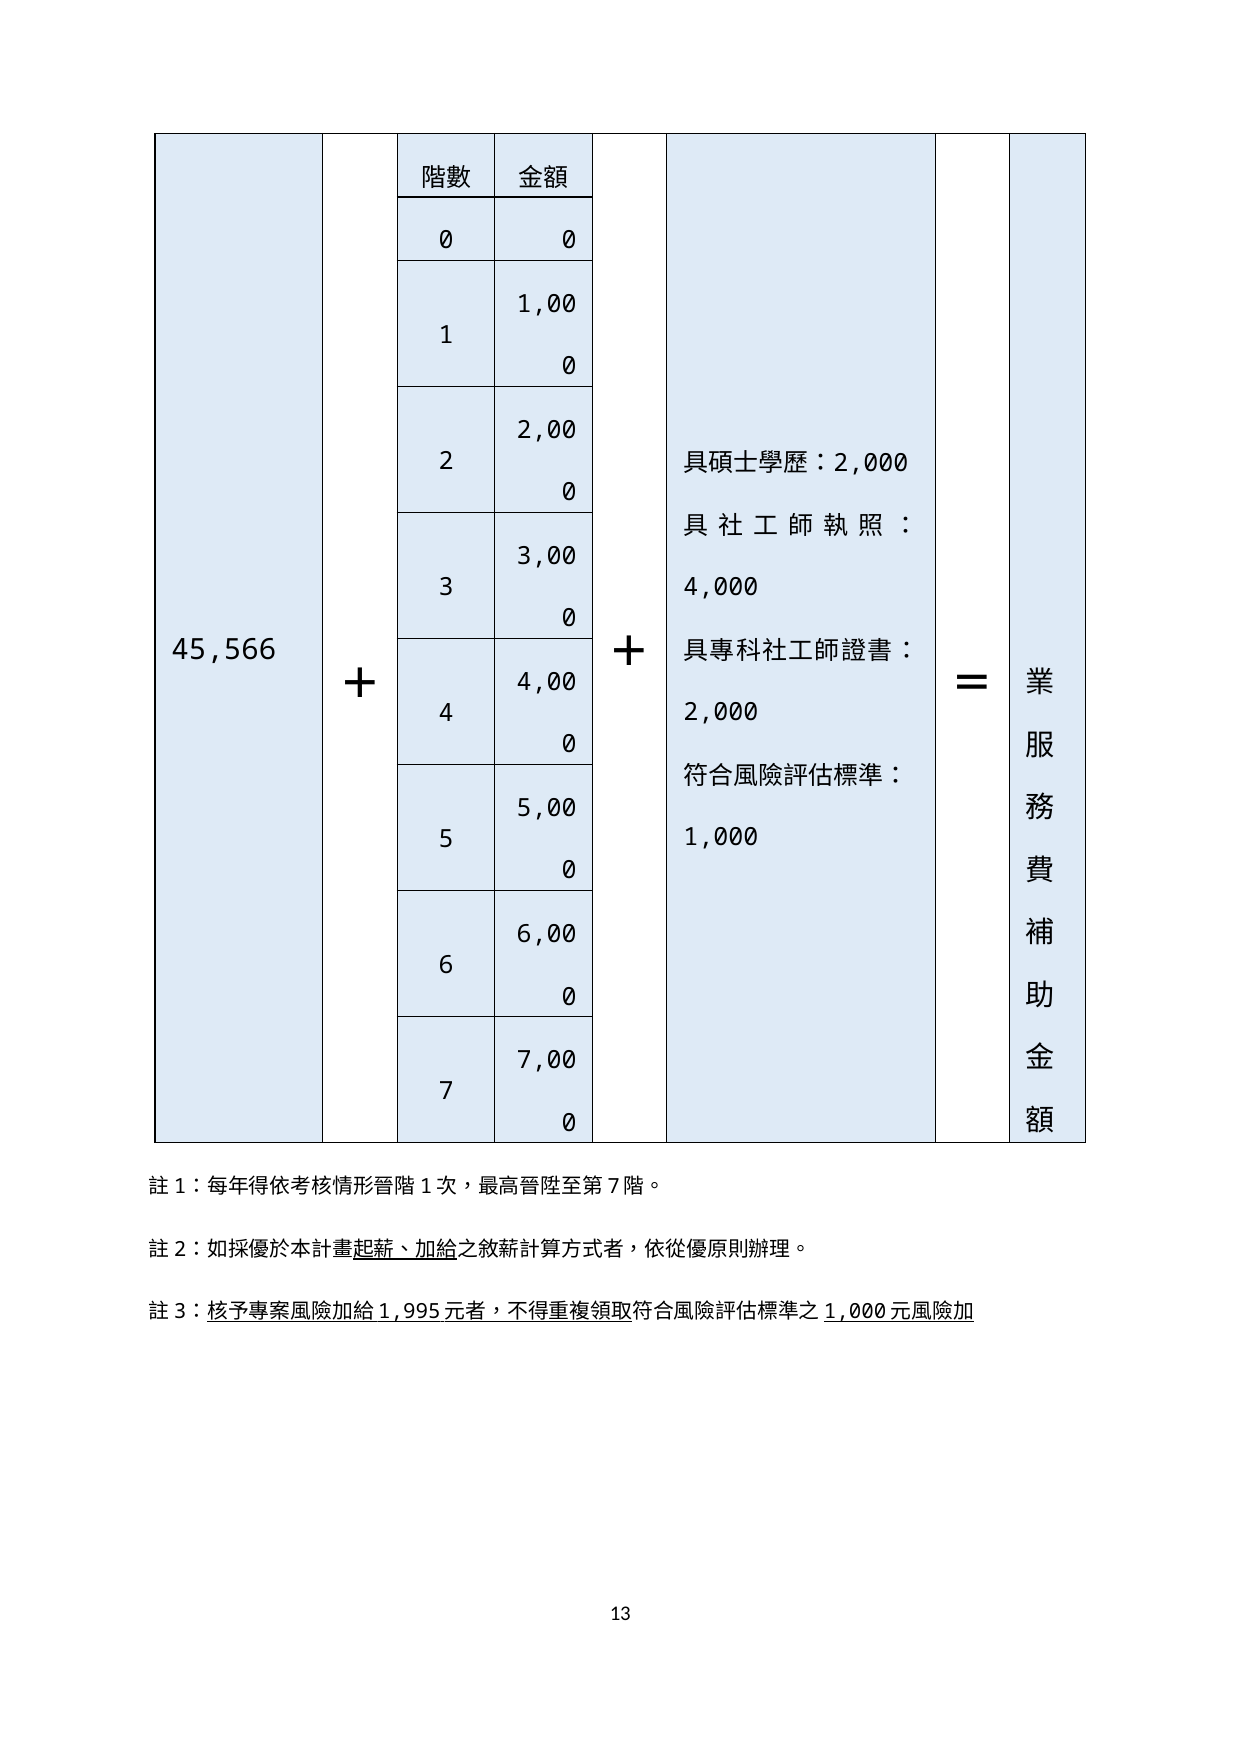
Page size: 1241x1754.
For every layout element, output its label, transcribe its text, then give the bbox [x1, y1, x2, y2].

table_cell 0 [495, 198, 592, 260]
table_cell 2,000 [495, 387, 592, 512]
table_cell 具碩士學歷：2,000 具社工師執照：4,000 具專科社工師證書：2,000 符合風險評估標準：1,000 [667, 134, 935, 1142]
table_cell 0 [398, 198, 494, 260]
table_cell 3,000 [495, 513, 592, 638]
table_cell ＝ [936, 134, 1009, 1142]
table_cell 45,566 [156, 134, 322, 1142]
table_cell 1,000 [495, 261, 592, 386]
table_cell 3 [398, 513, 494, 638]
table_cell 7 [398, 1017, 494, 1142]
table_cell 2 [398, 387, 494, 512]
table_cell 6 [398, 891, 494, 1016]
table_cell 5,000 [495, 765, 592, 890]
table_cell ＋ [593, 134, 666, 1142]
text 註1：每年得依考核情形晉階1次，最高晉陞至第7階。 [138, 1143, 1165, 1206]
table_cell 金額 [495, 134, 592, 196]
table_cell 7,000 [495, 1017, 592, 1142]
table_cell 4 [398, 639, 494, 764]
text 註3：核予專案風險加給1,995元者，不得重複領取符合風險評估標準之1,000元風險加 [138, 1268, 1165, 1331]
table_cell 業服務費補助金額 [1010, 134, 1085, 1142]
table_cell 1 [398, 261, 494, 386]
table_cell 階數 [398, 134, 494, 196]
table_cell 4,000 [495, 639, 592, 764]
table_cell 6,000 [495, 891, 592, 1016]
table_cell 5 [398, 765, 494, 890]
text 註2：如採優於本計畫起薪、加給之敘薪計算方式者，依從優原則辦理。 [138, 1206, 1165, 1268]
table_cell ＋ [323, 134, 397, 1142]
